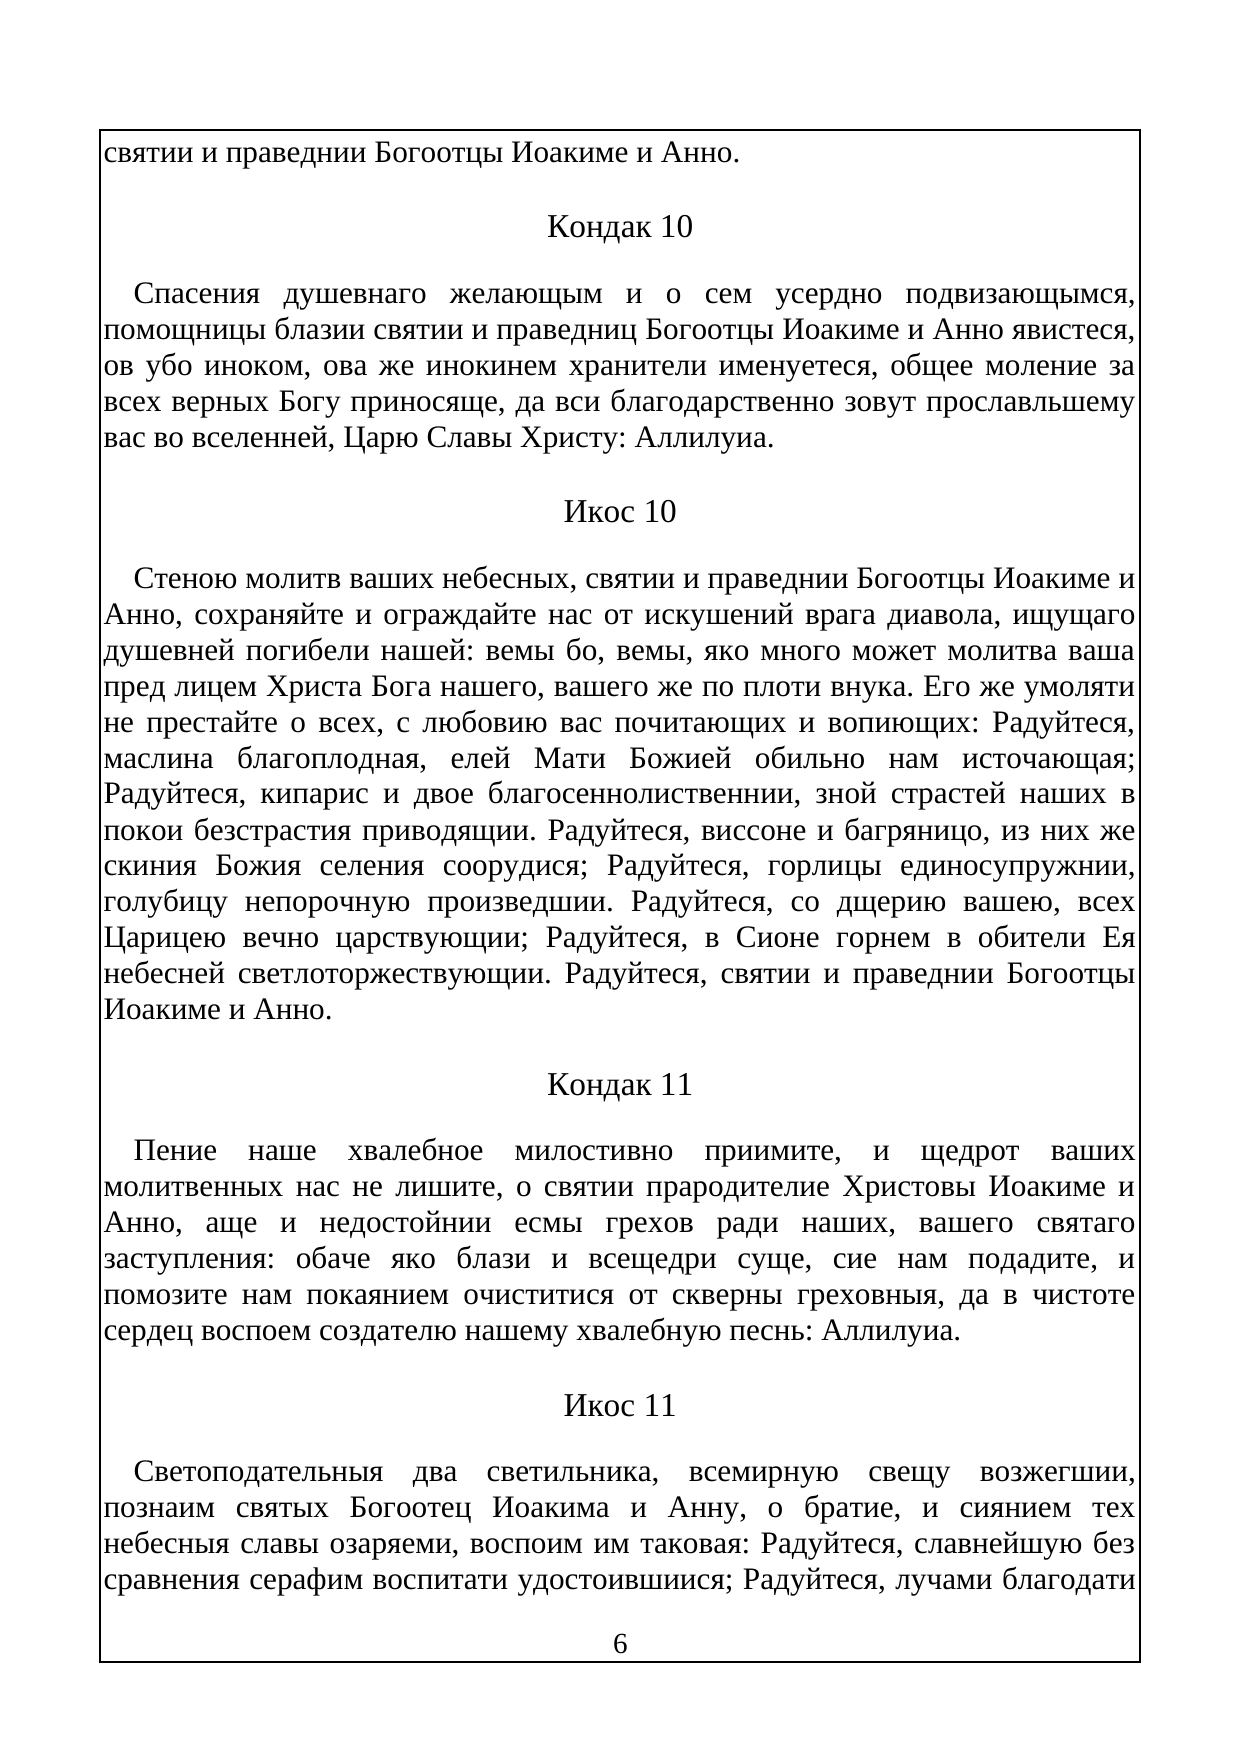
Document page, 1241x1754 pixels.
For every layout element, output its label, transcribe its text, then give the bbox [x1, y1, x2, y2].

text Пение наше хвалебное милостивно приимите, и щедрот ваших молитвенных нас не лишите, о святии прародителие Христовы Иоакиме и Анно, аще и недостойнии есмы грехов ради наших, вашего святаго заступления: обаче яко блази и всещедри суще, сие нам подадите, и помозите нам покаянием очиститися от скверны греховныя, да в чистоте сердец воспоем создателю нашему хвалебную песнь: Аллилуиа. [103, 1132, 1137, 1347]
subtitle Икос 10 [103, 491, 1137, 530]
subtitle Икос 11 [103, 1385, 1137, 1423]
text святии и праведнии Богоотцы Иоакиме и Анно. [103, 133, 1137, 169]
subtitle Кондак 10 [103, 206, 1137, 245]
text Светоподательныя два светильника, всемирную свещу возжегшии, познаим святых Богоотец Иоакима и Анну, о братие, и сиянием тех небесныя славы озаряеми, воспоим им таковая: Радуйтеся, славнейшую без сравнения серафим воспитати удостоившиися; Радуйтеся, лучами благодати [103, 1453, 1137, 1596]
subtitle Кондак 11 [103, 1064, 1137, 1102]
text Спасения душевнаго желающым и о сем усердно подвизающымся, помощницы блазии святии и праведниц Богоотцы Иоакиме и Анно явистеся, ов убо иноком, ова же инокинем хранители именуетеся, общее моление за всех верных Богу приносяще, да вси благодарственно зовут прославльшему вас во вселенней, Царю Славы Христу: Аллилуиа. [103, 274, 1137, 454]
text Стеною молитв ваших небесных, святии и праведнии Богоотцы Иоакиме и Анно, сохраняйте и ограждайте нас от искушений врага диавола, ищущаго душевней погибели нашей: вемы бо, вемы, яко много может молитва ваша пред лицем Христа Бога нашего, вашего же по плоти внука. Его же умоляти не престайте о всех, с любовию вас почитающих и вопиющих: Радуйтеся, маслина благоплодная, елей Мати Божией обильно нам источающая; Радуйтеся, кипарис и двое благосеннолиственнии, зной страстей наших в покои безстрастия приводящии. Радуйтеся, виссоне и багряницо, из них же скиния Божия селения соорудися; Радуйтеся, горлицы единосупружнии, голубицу непорочную произведшии. Радуйтеся, со дщерию вашею, всех Царицею вечно царствующии; Радуйтеся, в Сионе горнем в обители Ея небесней светлоторжествующии. Радуйтеся, святии и праведнии Богоотцы Иоакиме и Анно. [103, 559, 1137, 1026]
